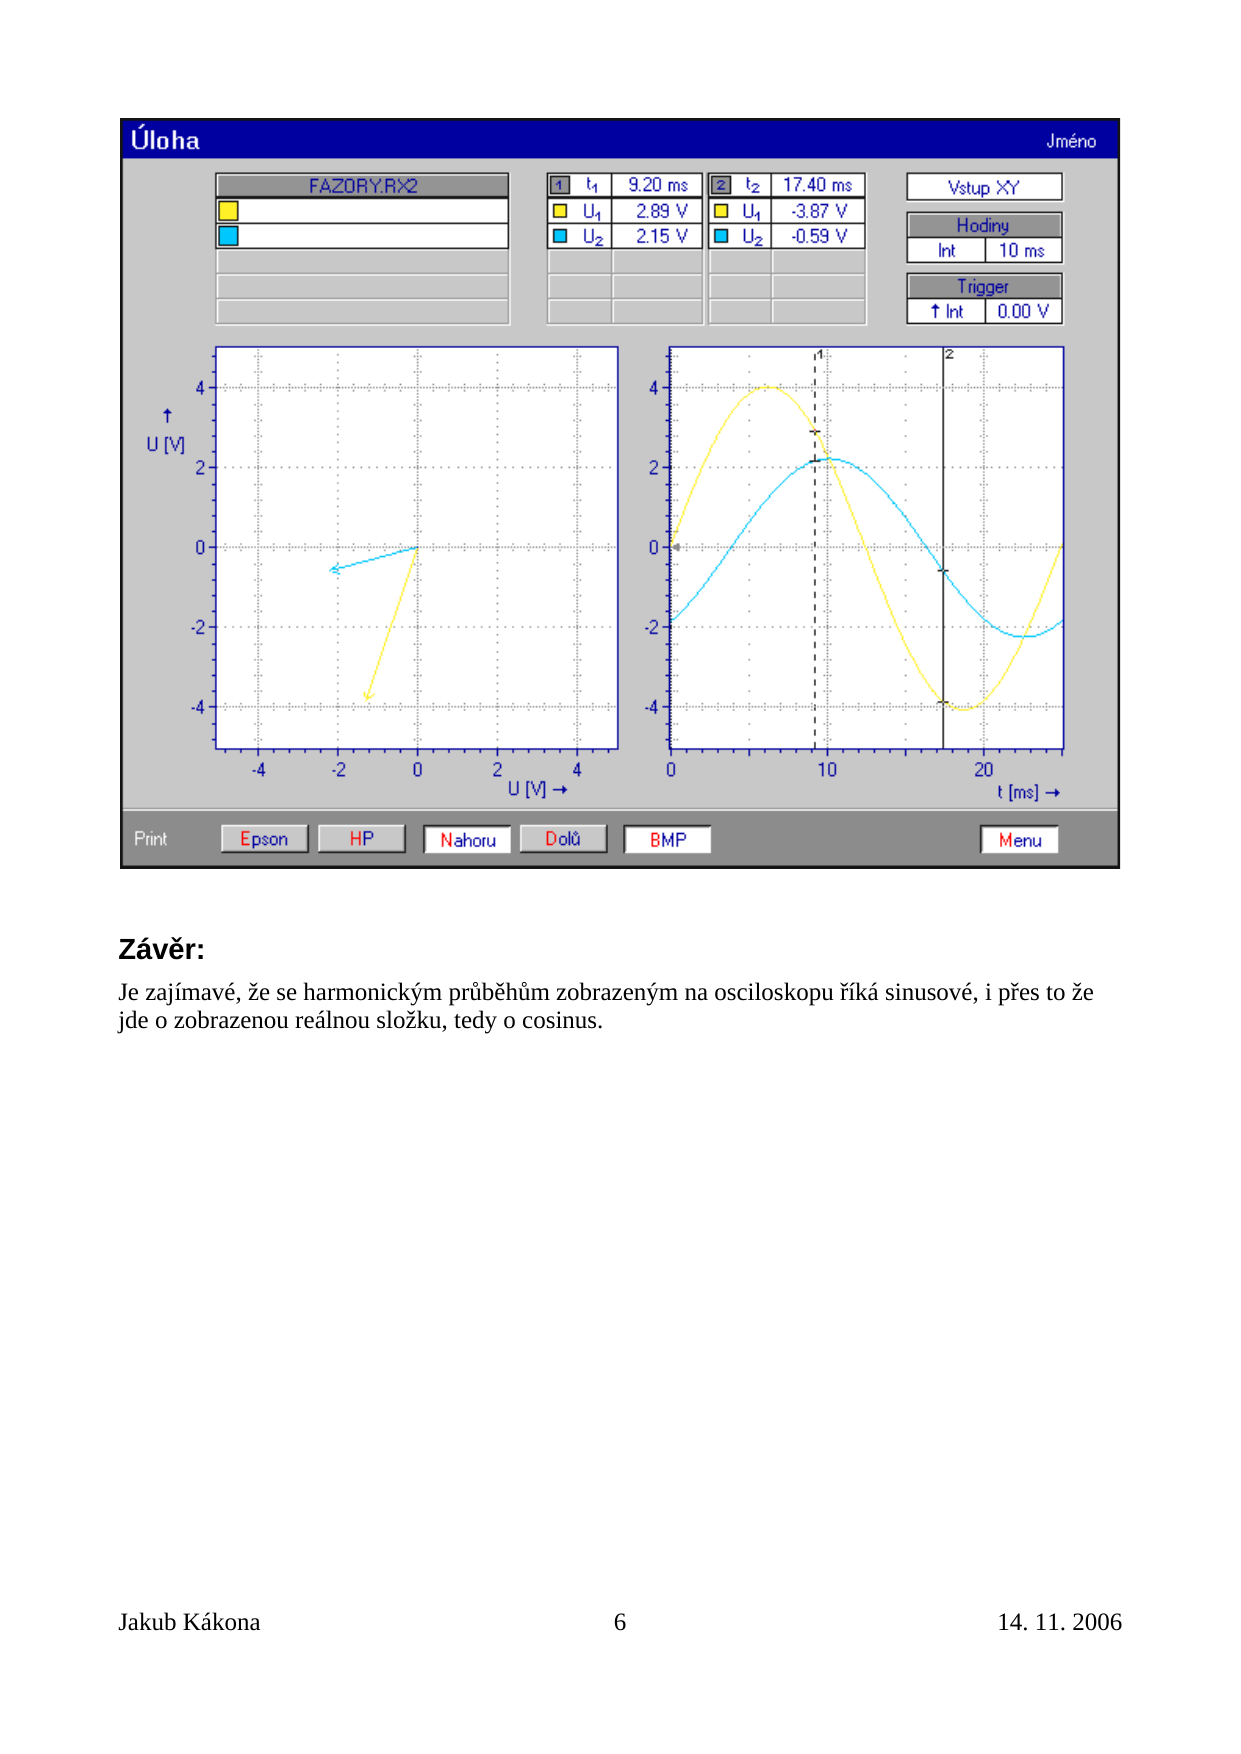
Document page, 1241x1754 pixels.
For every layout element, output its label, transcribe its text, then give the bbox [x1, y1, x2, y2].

text Je zajímavé, že se harmonickým průběhům zobrazeným na osciloskopu říká sinusové, i přes to že jde o zobrazenou reálnou složku, tedy o cosinus. [118, 978, 1122, 1034]
subtitle Závěr: [118, 933, 1122, 966]
picture [120, 118, 1121, 869]
